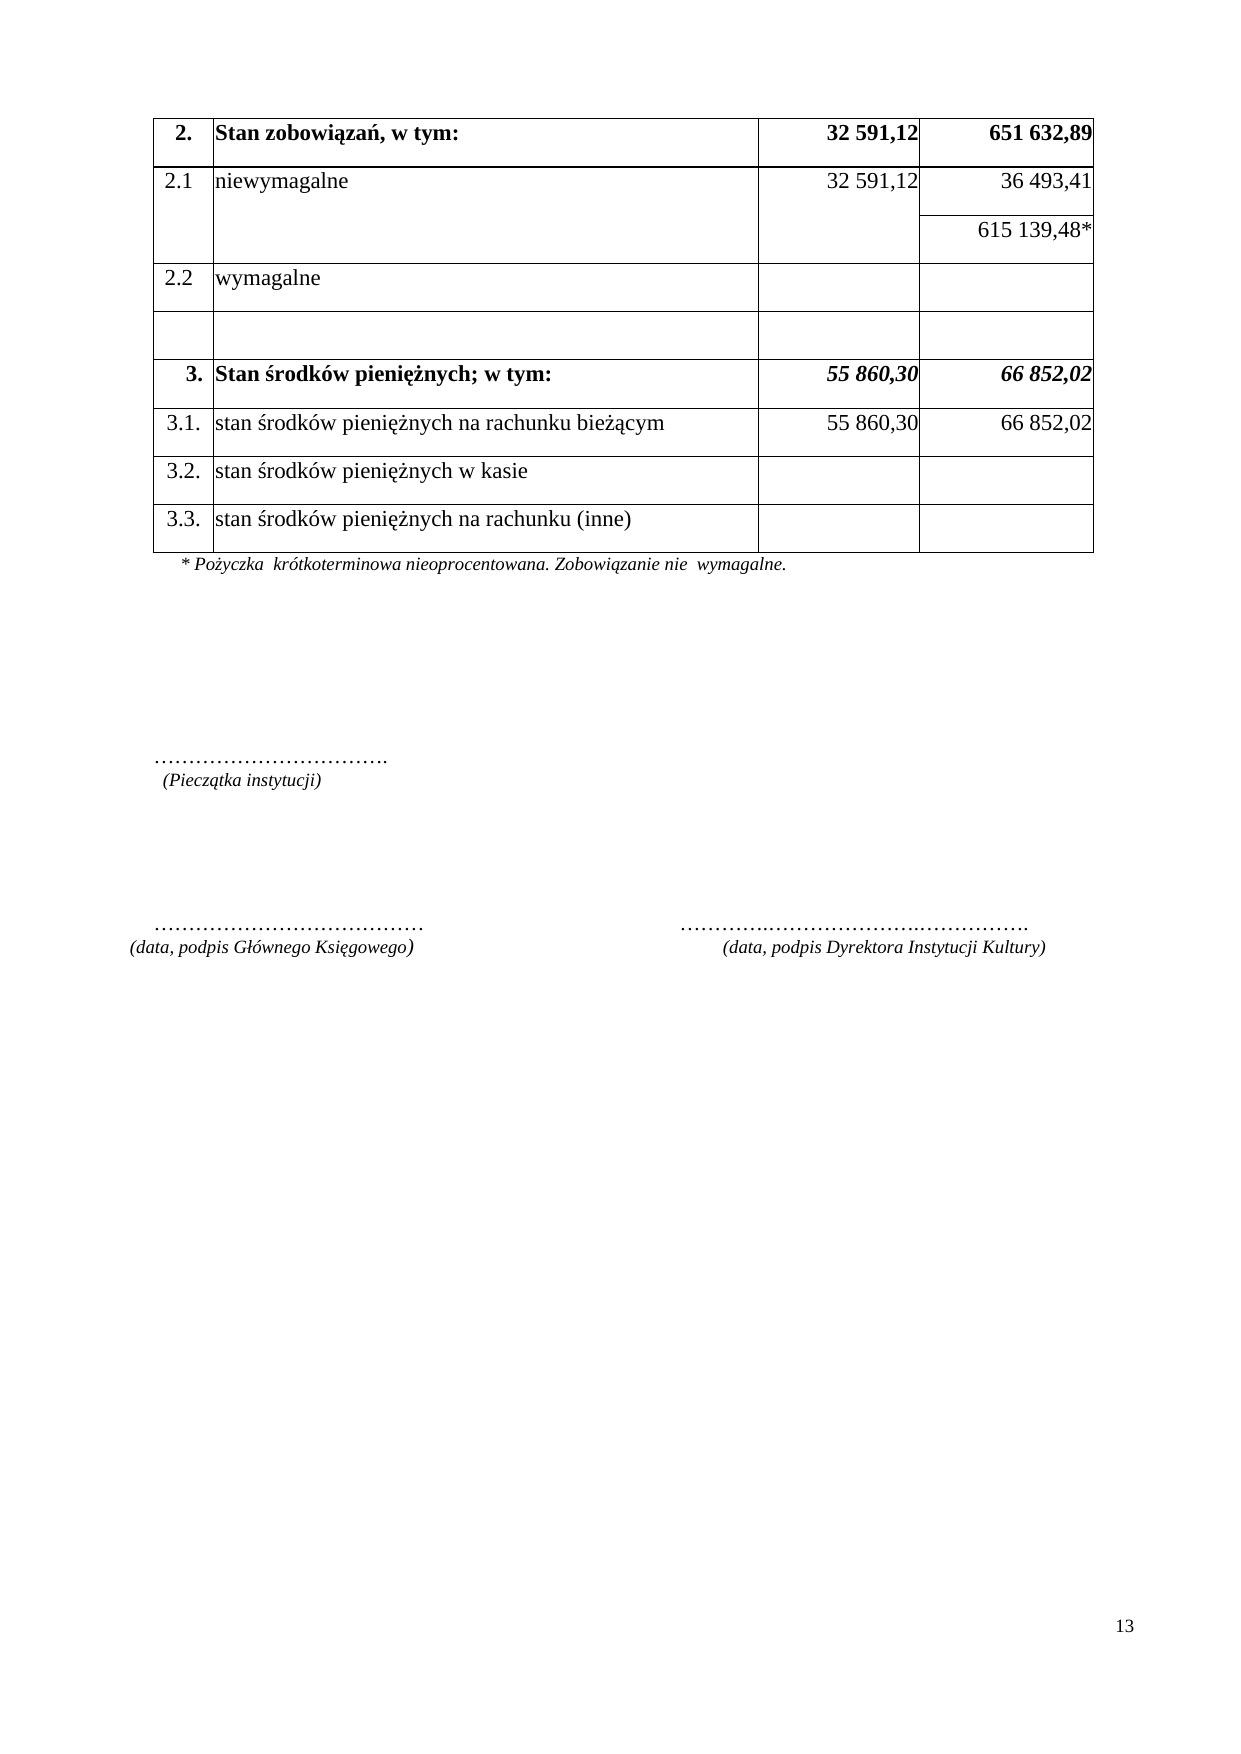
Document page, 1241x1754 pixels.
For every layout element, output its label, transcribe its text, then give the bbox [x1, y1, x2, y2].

table_cell 3. [154, 360, 213, 407]
table_cell niewymagalne [214, 168, 758, 263]
table_cell 32 591,12 [759, 119, 919, 166]
table_cell [759, 312, 919, 359]
table_cell 55 860,30 [759, 360, 919, 407]
table_cell 3.1. [154, 409, 213, 456]
table_cell [759, 457, 919, 504]
table_cell 2. [154, 119, 213, 166]
table_cell 2.2 [154, 264, 213, 311]
table_cell [920, 264, 1093, 311]
table_cell [920, 505, 1093, 552]
text (data, podpis Głównego Księgowego) (data, podpis Dyrektora Instytucji Kultury) [106, 934, 1134, 958]
table_cell [759, 505, 919, 552]
table_cell [920, 312, 1093, 359]
table_cell Stan zobowiązań, w tym: [214, 119, 758, 166]
text ……………………………. [106, 744, 1134, 768]
table_cell [214, 312, 758, 359]
table_cell stan środków pieniężnych na rachunku bieżącym [214, 409, 758, 456]
table_cell stan środków pieniężnych w kasie [214, 457, 758, 504]
table_cell 32 591,12 [759, 168, 919, 263]
text * Pożyczka krótkoterminowa nieoprocentowana. Zobowiązanie nie wymagalne. [106, 553, 1134, 575]
text ………………………………… ………….………………….……………. [106, 910, 1134, 934]
table_cell [920, 457, 1093, 504]
table_cell 3.3. [154, 505, 213, 552]
table_cell 36 493,41 [920, 168, 1093, 214]
table_cell 66 852,02 [920, 360, 1093, 407]
table_cell [154, 312, 213, 359]
table_cell 651 632,89 [920, 119, 1093, 166]
table_cell Stan środków pieniężnych; w tym: [214, 360, 758, 407]
table_cell stan środków pieniężnych na rachunku (inne) [214, 505, 758, 552]
table_cell 2.1 [154, 168, 213, 263]
table_cell 55 860,30 [759, 409, 919, 456]
table_cell [759, 264, 919, 311]
table_cell wymagalne [214, 264, 758, 311]
text (Pieczątka instytucji) [106, 768, 1134, 790]
table_cell 66 852,02 [920, 409, 1093, 456]
table_cell 3.2. [154, 457, 213, 504]
table_cell 615 139,48* [920, 216, 1093, 263]
